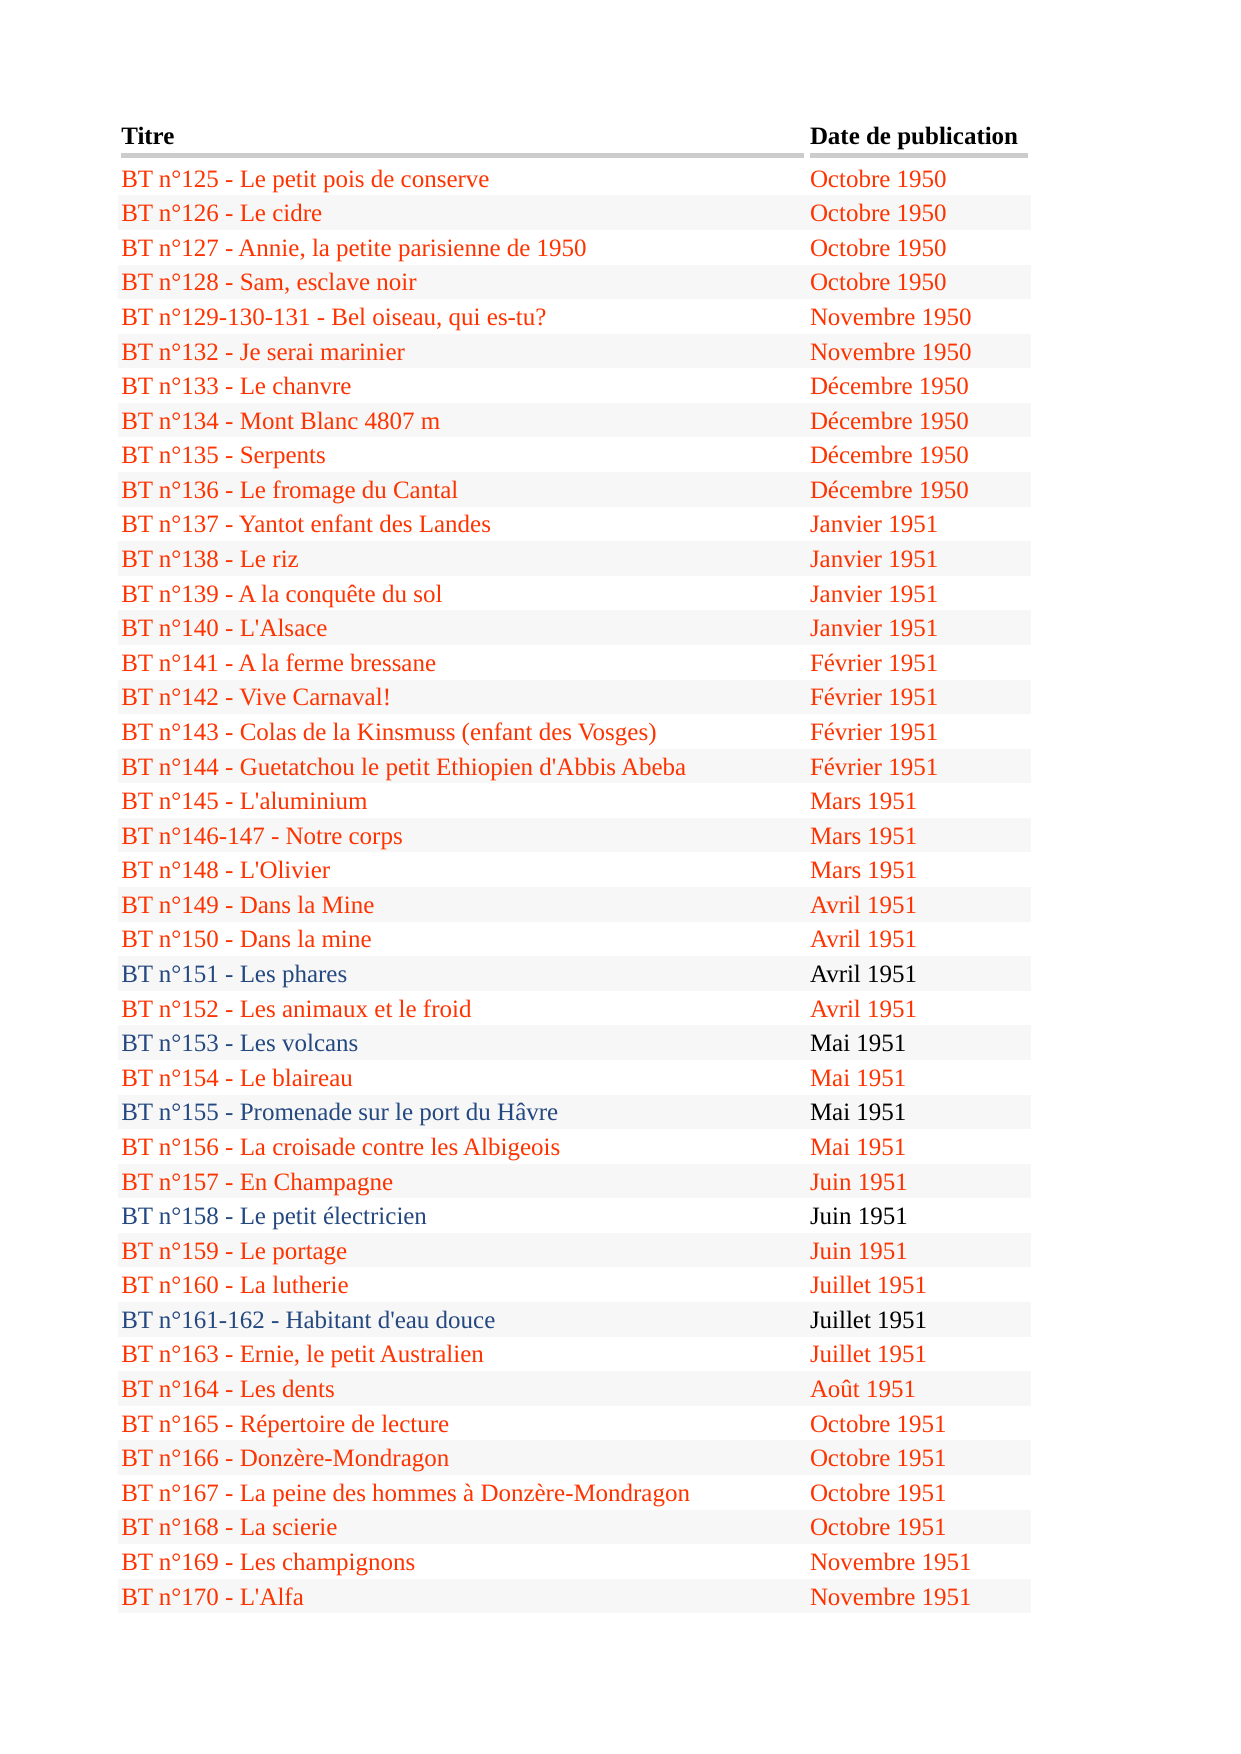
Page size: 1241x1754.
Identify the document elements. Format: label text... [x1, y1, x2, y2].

table_cell Mars 1951 [807, 853, 1031, 887]
table_cell BT n°126 - Le cidre [118, 195, 807, 230]
table_cell BT n°148 - L'Olivier [118, 853, 807, 887]
table_cell BT n°159 - Le portage [118, 1233, 807, 1267]
table_cell Février 1951 [807, 645, 1031, 679]
table_cell Novembre 1950 [807, 334, 1031, 368]
table_cell BT n°153 - Les volcans [118, 1025, 807, 1060]
table_cell BT n°150 - Dans la mine [118, 922, 807, 956]
table_cell Octobre 1951 [807, 1475, 1031, 1509]
table_cell BT n°166 - Donzère-Mondragon [118, 1440, 807, 1475]
table_cell Octobre 1951 [807, 1406, 1031, 1440]
table_cell BT n°127 - Annie, la petite parisienne de 1950 [118, 230, 807, 264]
table_cell Janvier 1951 [807, 576, 1031, 610]
table_cell Avril 1951 [807, 956, 1031, 991]
table_cell Octobre 1951 [807, 1440, 1031, 1475]
table_cell BT n°137 - Yantot enfant des Landes [118, 507, 807, 541]
table_cell BT n°155 - Promenade sur le port du Hâvre [118, 1095, 807, 1129]
table_cell BT n°132 - Je serai marinier [118, 334, 807, 368]
table_cell BT n°163 - Ernie, le petit Australien [118, 1337, 807, 1371]
table_cell Avril 1951 [807, 887, 1031, 922]
table_cell BT n°165 - Répertoire de lecture [118, 1406, 807, 1440]
table_cell BT n°125 - Le petit pois de conserve [118, 161, 807, 195]
table_cell BT n°164 - Les dents [118, 1371, 807, 1406]
table_cell Octobre 1951 [807, 1510, 1031, 1544]
table_cell Avril 1951 [807, 991, 1031, 1025]
table_cell BT n°144 - Guetatchou le petit Ethiopien d'Abbis Abeba [118, 749, 807, 783]
table_cell Octobre 1950 [807, 230, 1031, 264]
table_cell BT n°156 - La croisade contre les Albigeois [118, 1129, 807, 1164]
table_cell Décembre 1950 [807, 368, 1031, 403]
table_cell BT n°134 - Mont Blanc 4807 m [118, 403, 807, 437]
table_cell Mars 1951 [807, 783, 1031, 818]
table_cell BT n°145 - L'aluminium [118, 783, 807, 818]
table_cell Décembre 1950 [807, 438, 1031, 472]
table_cell BT n°128 - Sam, esclave noir [118, 265, 807, 299]
table_cell BT n°141 - A la ferme bressane [118, 645, 807, 679]
table_cell Février 1951 [807, 714, 1031, 749]
table_cell Mai 1951 [807, 1060, 1031, 1094]
table_cell Mars 1951 [807, 818, 1031, 852]
table_cell BT n°146-147 - Notre corps [118, 818, 807, 852]
table_cell Janvier 1951 [807, 610, 1031, 645]
table_cell Octobre 1950 [807, 265, 1031, 299]
table_cell Janvier 1951 [807, 541, 1031, 576]
table_cell Février 1951 [807, 680, 1031, 714]
table_cell BT n°167 - La peine des hommes à Donzère-Mondragon [118, 1475, 807, 1509]
table_cell Juin 1951 [807, 1198, 1031, 1233]
table_header Titre [118, 118, 807, 161]
table_cell Octobre 1950 [807, 195, 1031, 230]
table_cell BT n°139 - A la conquête du sol [118, 576, 807, 610]
table_cell Décembre 1950 [807, 403, 1031, 437]
table_cell BT n°129-130-131 - Bel oiseau, qui es-tu? [118, 299, 807, 334]
table_cell BT n°142 - Vive Carnaval! [118, 680, 807, 714]
table_cell Juin 1951 [807, 1164, 1031, 1198]
table_cell Juillet 1951 [807, 1302, 1031, 1337]
table_cell BT n°149 - Dans la Mine [118, 887, 807, 922]
table_cell Février 1951 [807, 749, 1031, 783]
table_cell BT n°154 - Le blaireau [118, 1060, 807, 1094]
table_cell BT n°170 - L'Alfa [118, 1579, 807, 1613]
table_cell Novembre 1951 [807, 1544, 1031, 1579]
table_header Date de publication [807, 118, 1031, 161]
table_cell BT n°133 - Le chanvre [118, 368, 807, 403]
table_cell BT n°140 - L'Alsace [118, 610, 807, 645]
table_cell BT n°160 - La lutherie [118, 1268, 807, 1302]
table_cell BT n°138 - Le riz [118, 541, 807, 576]
table_cell Mai 1951 [807, 1095, 1031, 1129]
table_cell BT n°152 - Les animaux et le froid [118, 991, 807, 1025]
table_cell Mai 1951 [807, 1129, 1031, 1164]
table_cell BT n°169 - Les champignons [118, 1544, 807, 1579]
table_cell Novembre 1951 [807, 1579, 1031, 1613]
table_cell Juillet 1951 [807, 1268, 1031, 1302]
table_cell Décembre 1950 [807, 472, 1031, 507]
table_cell BT n°168 - La scierie [118, 1510, 807, 1544]
table_cell BT n°136 - Le fromage du Cantal [118, 472, 807, 507]
table_cell BT n°161-162 - Habitant d'eau douce [118, 1302, 807, 1337]
table_cell BT n°158 - Le petit électricien [118, 1198, 807, 1233]
table_cell Octobre 1950 [807, 161, 1031, 195]
table_cell BT n°143 - Colas de la Kinsmuss (enfant des Vosges) [118, 714, 807, 749]
table_cell Janvier 1951 [807, 507, 1031, 541]
table_cell BT n°157 - En Champagne [118, 1164, 807, 1198]
table_cell Juillet 1951 [807, 1337, 1031, 1371]
table_cell BT n°135 - Serpents [118, 438, 807, 472]
table_cell Novembre 1950 [807, 299, 1031, 334]
table_cell BT n°151 - Les phares [118, 956, 807, 991]
table_cell Avril 1951 [807, 922, 1031, 956]
table_cell Août 1951 [807, 1371, 1031, 1406]
table_cell Mai 1951 [807, 1025, 1031, 1060]
table_cell Juin 1951 [807, 1233, 1031, 1267]
